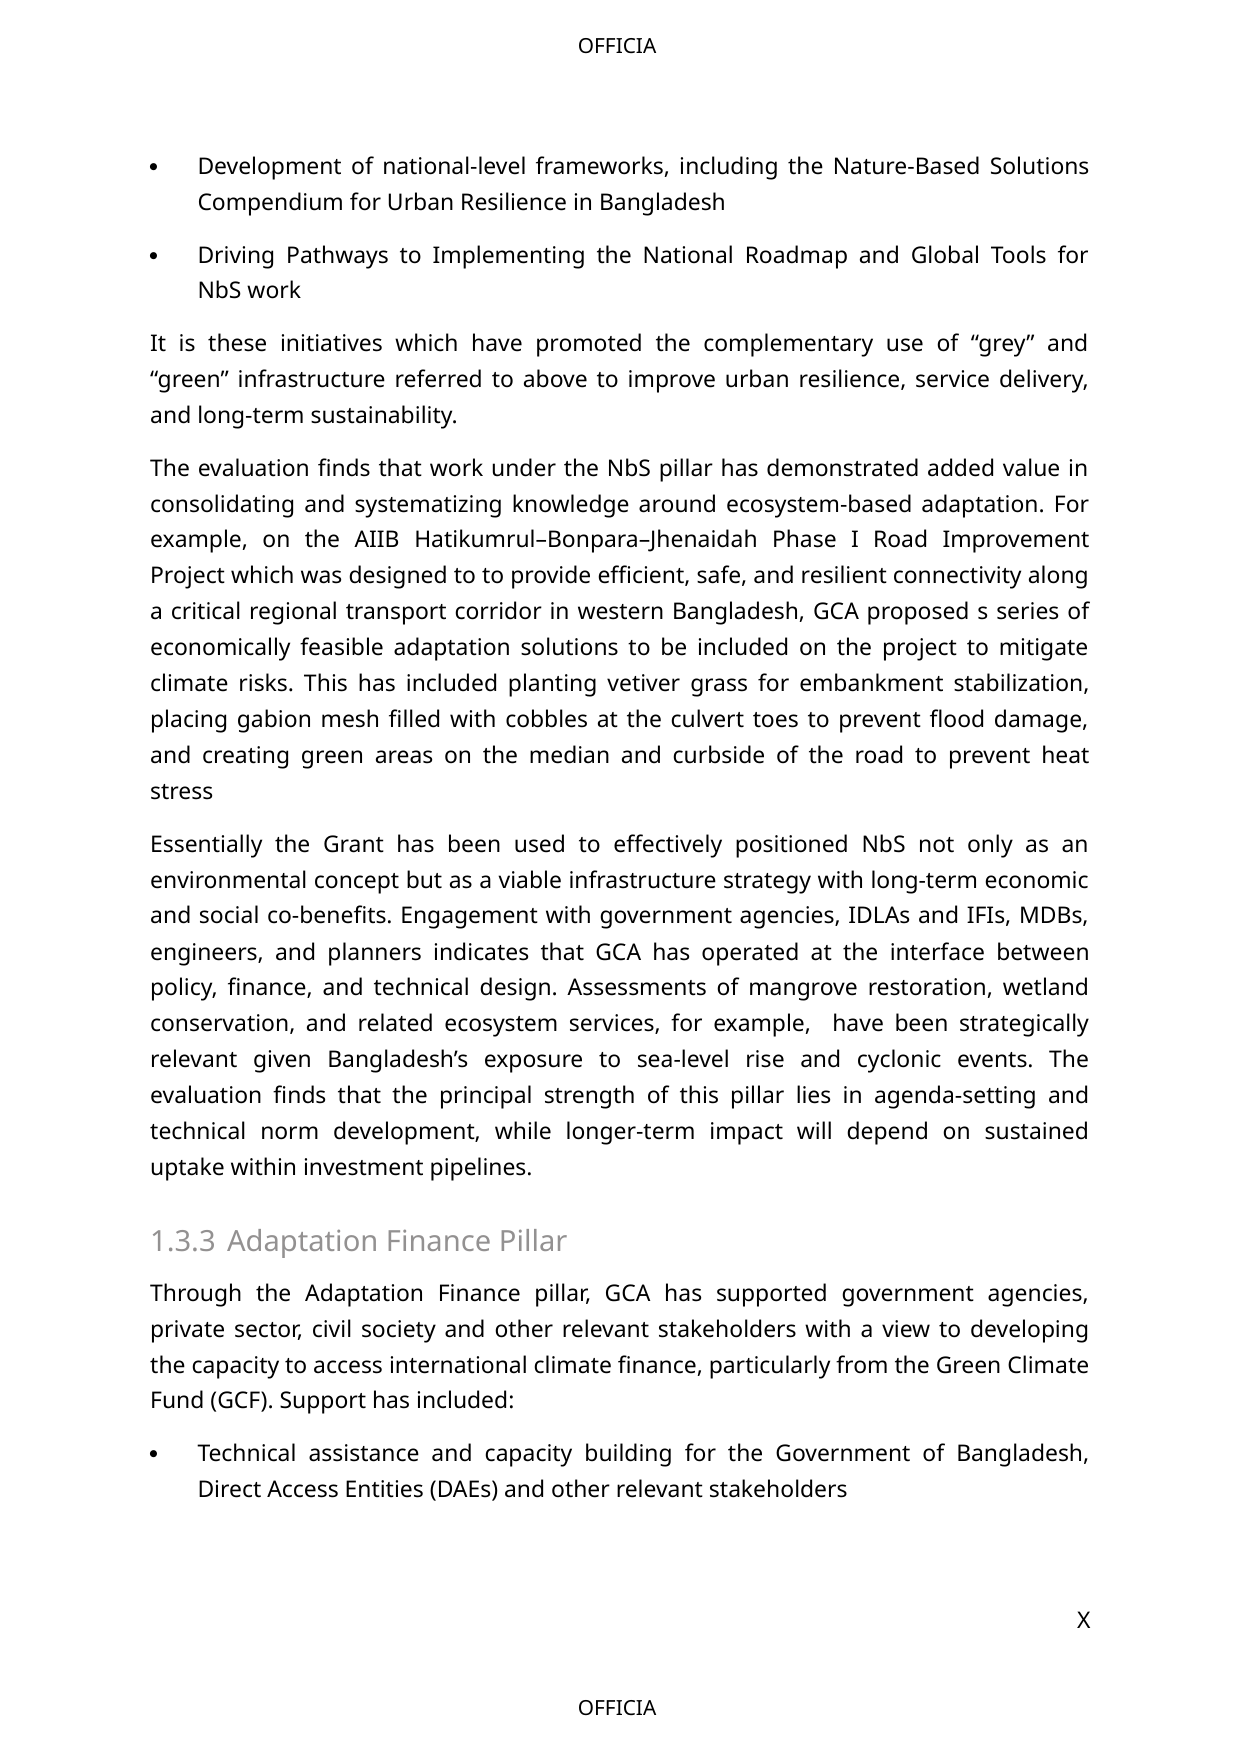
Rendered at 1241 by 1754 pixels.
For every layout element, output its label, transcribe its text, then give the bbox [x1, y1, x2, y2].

text Essentially the Grant has been used to effectively positioned NbS not only as an environmental concept but as a viable infrastructure strategy with long-term economic and social co-benefits. Engagement with government agencies, IDLAs and IFIs, MDBs, engineers, and planners indicates that GCA has operated at the interface between policy, finance, and technical design. Assessments of mangrove restoration, wetland conservation, and related ecosystem services, for example, have been strategically relevant given Bangladesh’s exposure to sea-level rise and cyclonic events. The evaluation finds that the principal strength of this pillar lies in agenda-setting and technical norm development, while longer-term impact will depend on sustained uptake within investment pipelines. [150, 828, 1090, 1182]
text The evaluation finds that work under the NbS pillar has demonstrated added value in consolidating and systematizing knowledge around ecosystem-based adaptation. For example, on the AIIB Hatikumrul–Bonpara–Jhenaidah Phase I Road Improvement Project which was designed to to provide efficient, safe, and resilient connectivity along a critical regional transport corridor in western Bangladesh, GCA proposed s series of economically feasible adaptation solutions to be included on the project to mitigate climate risks. This has included planting vetiver grass for embankment stabilization, placing gabion mesh filled with cobbles at the culvert toes to prevent flood damage, and creating green areas on the median and curbside of the road to prevent heat stress [150, 452, 1090, 806]
text Through the Adaptation Finance pillar, GCA has supported government agencies, private sector, civil society and other relevant stakeholders with a view to developing the capacity to access international climate finance, particularly from the Green Climate Fund (GCF). Support has included: [150, 1277, 1090, 1416]
list Development of national-level frameworks, including the Nature-Based Solutions Compendium for Urban Resilience in Bangladesh [150, 150, 1090, 217]
subtitle Adaptation Finance Pillar [150, 1220, 1090, 1260]
list Technical assistance and capacity building for the Government of Bangladesh, Direct Access Entities (DAEs) and other relevant stakeholders [150, 1437, 1090, 1504]
list Driving Pathways to Implementing the National Roadmap and Global Tools for NbS work [150, 238, 1090, 306]
text It is these initiatives which have promoted the complementary use of “grey” and “green” infrastructure referred to above to improve urban resilience, service delivery, and long-term sustainability. [150, 327, 1090, 430]
